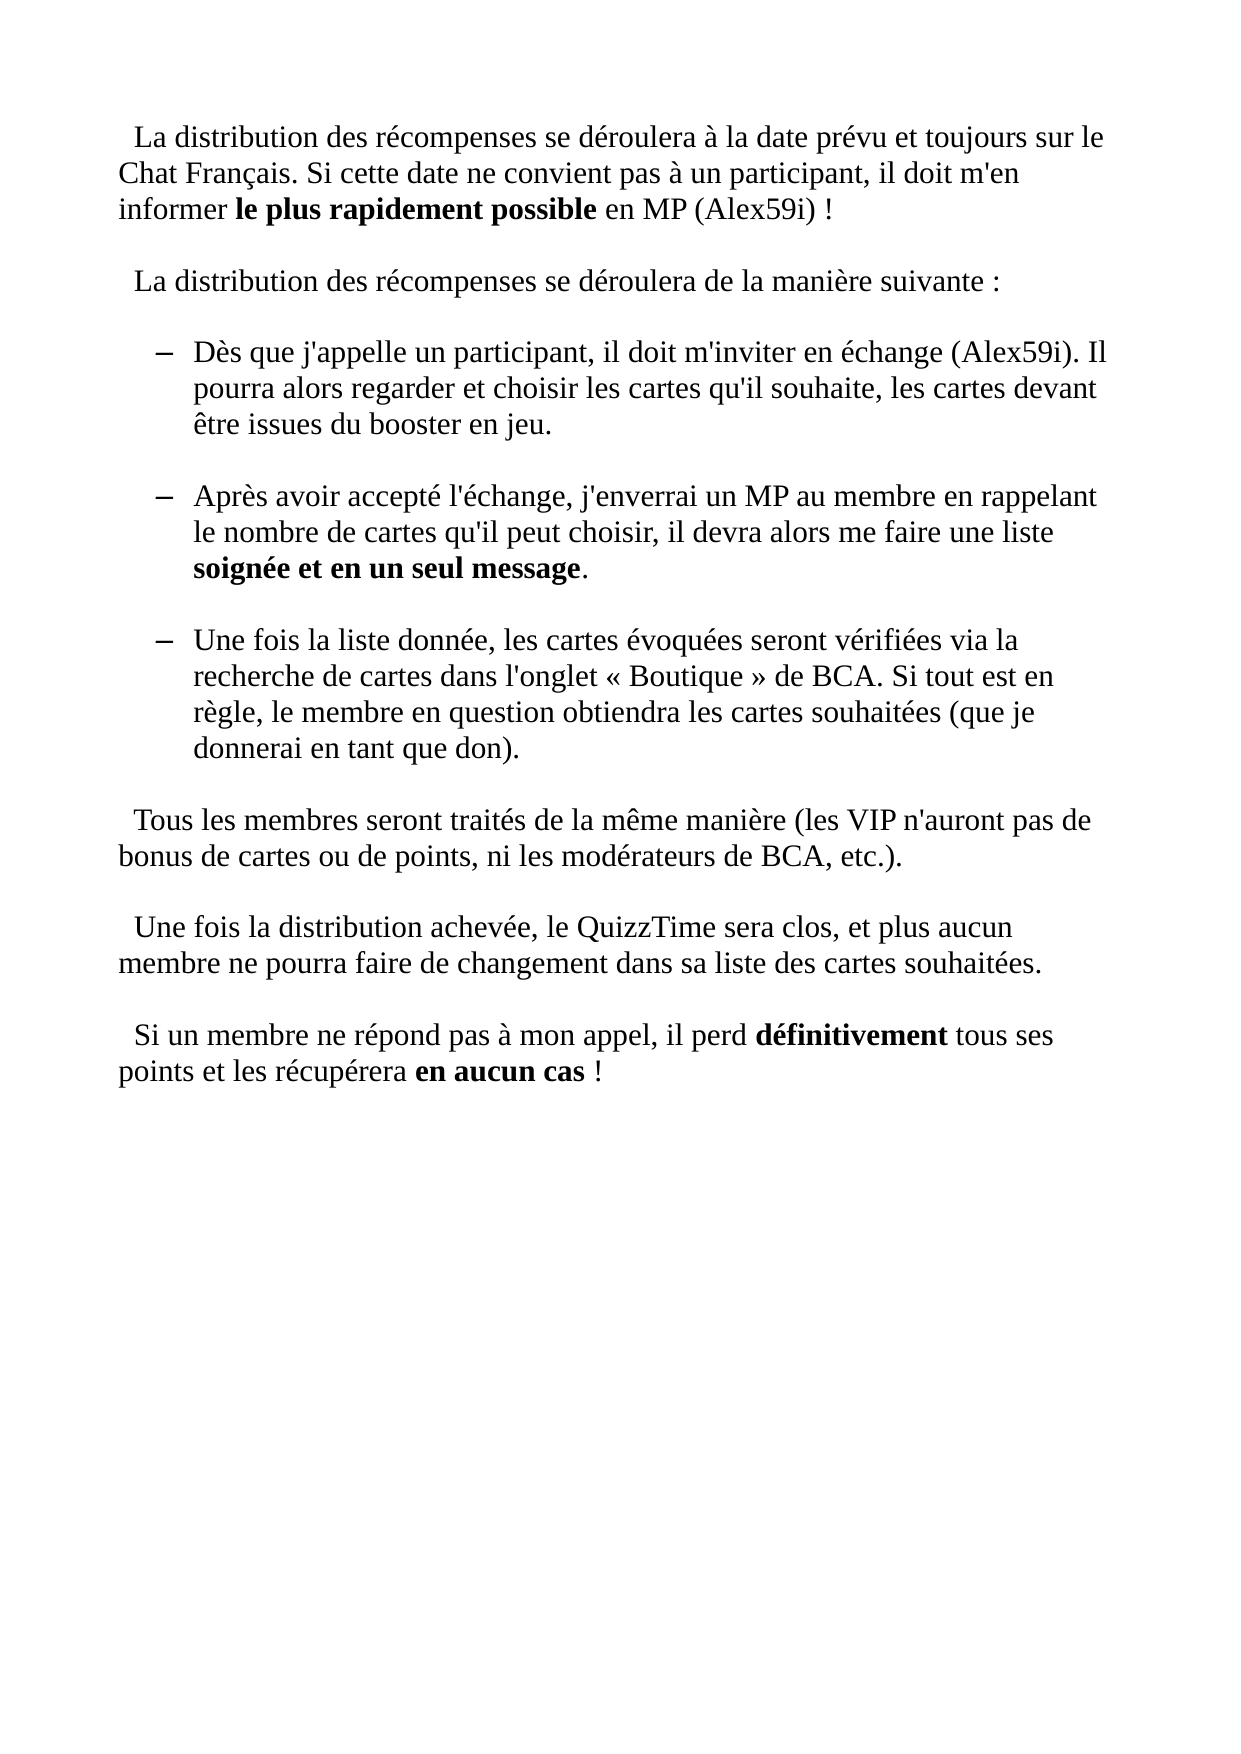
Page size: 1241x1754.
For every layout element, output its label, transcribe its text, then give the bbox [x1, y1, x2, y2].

text Tous les membres seront traités de la même manière (les VIP n'auront pas de bonus de cartes ou de points, ni les modérateurs de BCA, etc.). [118, 801, 1122, 873]
text La distribution des récompenses se déroulera à la date prévu et toujours sur le Chat Français. Si cette date ne convient pas à un participant, il doit m'en informer le plus rapidement possible en MP (Alex59i) ! [118, 118, 1122, 226]
text Une fois la distribution achevée, le QuizzTime sera clos, et plus aucun membre ne pourra faire de changement dans sa liste des cartes souhaitées. [118, 909, 1122, 981]
text Si un membre ne répond pas à mon appel, il perd définitivement tous ses points et les récupérera en aucun cas ! [118, 1017, 1122, 1088]
list Après avoir accepté l'échange, j'enverrai un MP au membre en rappelant le nombre de cartes qu'il peut choisir, il devra alors me faire une liste soignée et en un seul message. [156, 477, 1122, 585]
list Une fois la liste donnée, les cartes évoquées seront vérifiées via la recherche de cartes dans l'onglet « Boutique » de BCA. Si tout est en règle, le membre en question obtiendra les cartes souhaitées (que je donnerai en tant que don). [156, 621, 1122, 765]
text La distribution des récompenses se déroulera de la manière suivante : [118, 262, 1122, 298]
list Dès que j'appelle un participant, il doit m'inviter en échange (Alex59i). Il pourra alors regarder et choisir les cartes qu'il souhaite, les cartes devant être issues du booster en jeu. [156, 334, 1122, 442]
